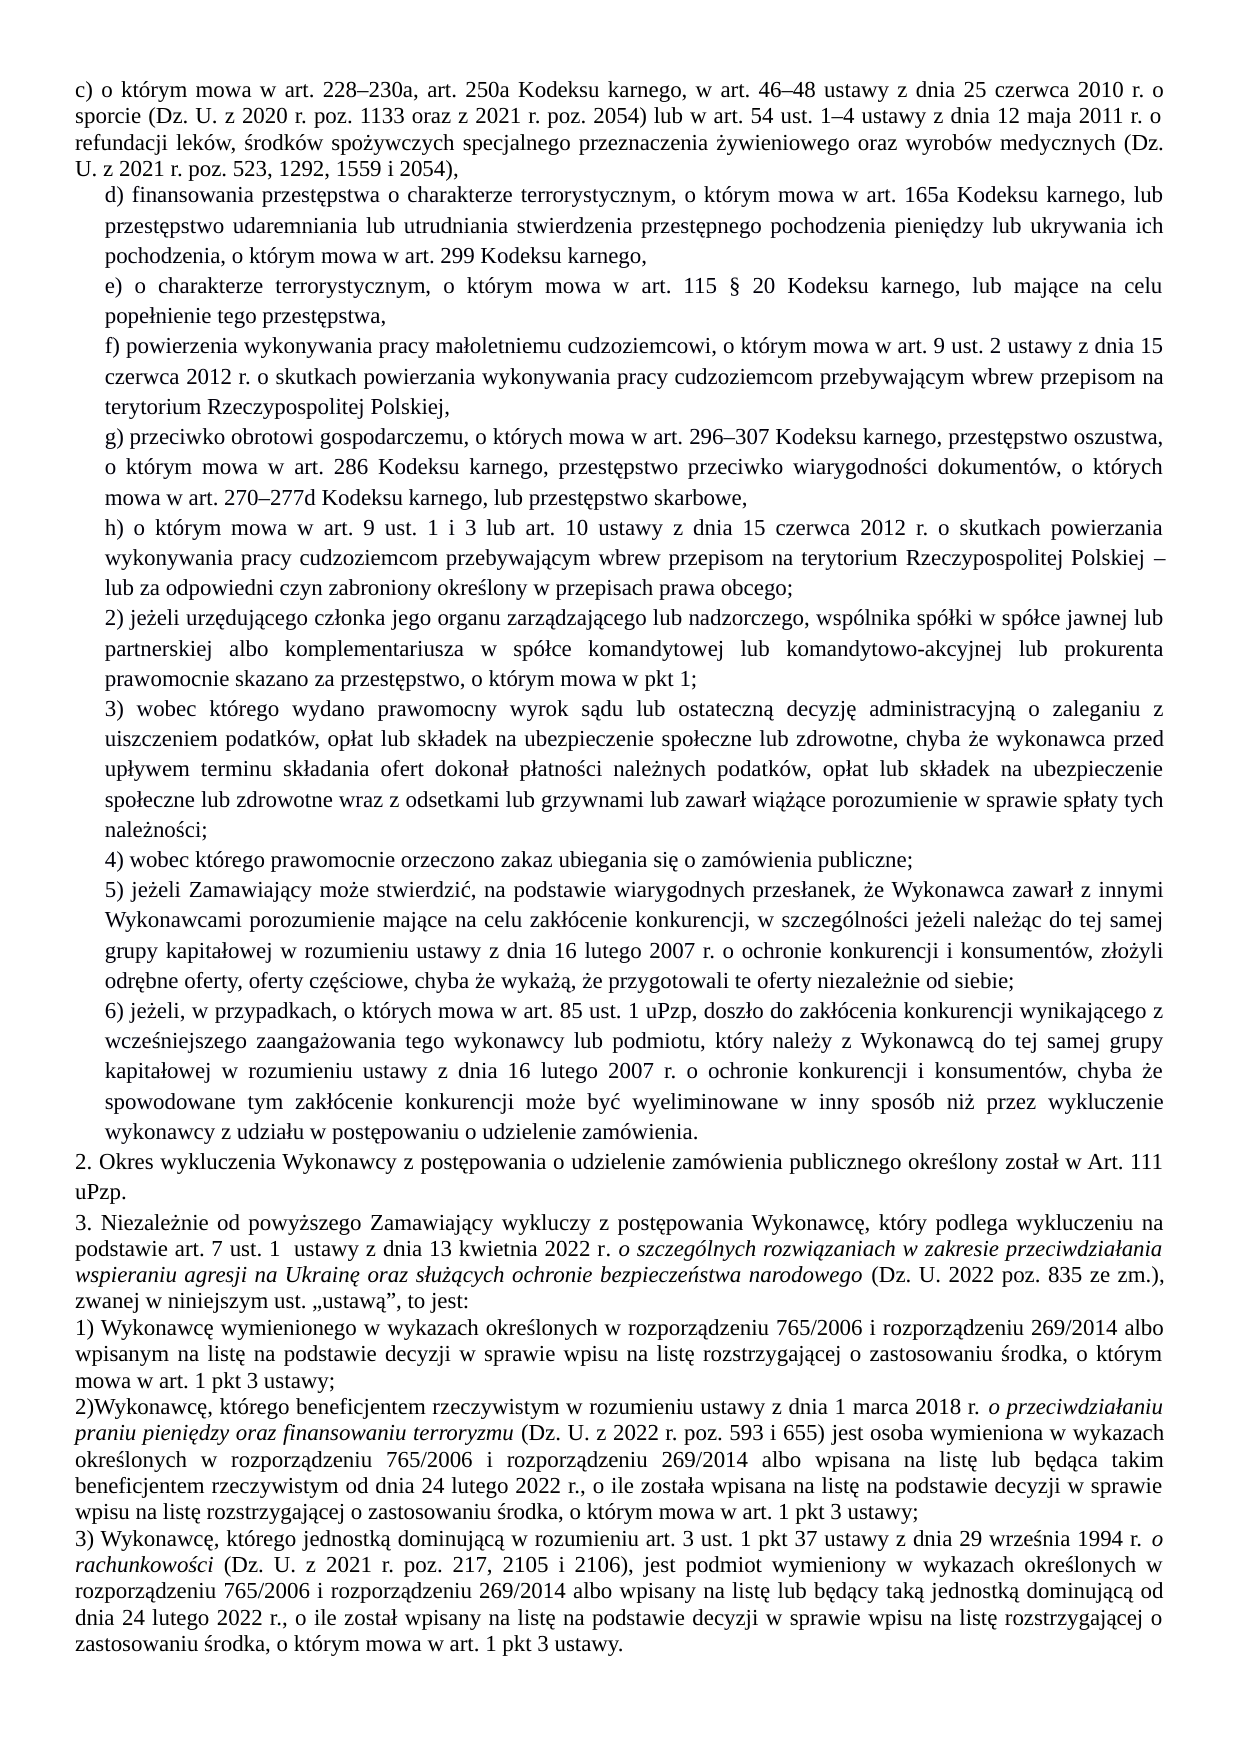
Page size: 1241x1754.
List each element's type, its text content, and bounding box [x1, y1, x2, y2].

text 4) wobec którego prawomocnie orzeczono zakaz ubiegania się o zamówienia publiczne; [104, 846, 1165, 872]
text 2. Okres wykluczenia Wykonawcy z postępowania o udzielenie zamówienia publicznego określony został w Art. 111 uPzp. [75, 1148, 1165, 1205]
text g) przeciwko obrotowi gospodarczemu, o których mowa w art. 296–307 Kodeksu karnego, przestępstwo oszustwa, o którym mowa w art. 286 Kodeksu karnego, przestępstwo przeciwko wiarygodności dokumentów, o których mowa w art. 270–277d Kodeksu karnego, lub przestępstwo skarbowe, [104, 423, 1165, 510]
text 2) jeżeli urzędującego członka jego organu zarządzającego lub nadzorczego, wspólnika spółki w spółce jawnej lub partnerskiej albo komplementariusza w spółce komandytowej lub komandytowo-akcyjnej lub prokurenta prawomocnie skazano za przestępstwo, o którym mowa w pkt 1; [104, 604, 1165, 691]
text 5) jeżeli Zamawiający może stwierdzić, na podstawie wiarygodnych przesłanek, że Wykonawca zawarł z innymi Wykonawcami porozumienie mające na celu zakłócenie konkurencji, w szczególności jeżeli należąc do tej samej grupy kapitałowej w rozumieniu ustawy z dnia 16 lutego 2007 r. o ochronie konkurencji i konsumentów, złożyli odrębne oferty, oferty częściowe, chyba że wykażą, że przygotowali te oferty niezależnie od siebie; [104, 876, 1165, 993]
text 3) Wykonawcę, którego jednostką dominującą w rozumieniu art. 3 ust. 1 pkt 37 ustawy z dnia 29 września 1994 r. o rachunkowości (Dz. U. z 2021 r. poz. 217, 2105 i 2106), jest podmiot wymieniony w wykazach określonych w rozporządzeniu 765/2006 i rozporządzeniu 269/2014 albo wpisany na listę lub będący taką jednostką dominującą od dnia 24 lutego 2022 r., o ile został wpisany na listę na podstawie decyzji w sprawie wpisu na listę rozstrzygającej o zastosowaniu środka, o którym mowa w art. 1 pkt 3 ustawy. [75, 1525, 1165, 1657]
text h) o którym mowa w art. 9 ust. 1 i 3 lub art. 10 ustawy z dnia 15 czerwca 2012 r. o skutkach powierzania wykonywania pracy cudzoziemcom przebywającym wbrew przepisom na terytorium Rzeczypospolitej Polskiej – lub za odpowiedni czyn zabroniony określony w przepisach prawa obcego; [104, 514, 1165, 601]
text 3. Niezależnie od powyższego Zamawiający wykluczy z postępowania Wykonawcę, który podlega wykluczeniu na podstawie art. 7 ust. 1 ustawy z dnia 13 kwietnia 2022 r. o szczególnych rozwiązaniach w zakresie przeciwdziałania wspieraniu agresji na Ukrainę oraz służących ochronie bezpieczeństwa narodowego (Dz. U. 2022 poz. 835 ze zm.), zwanej w niniejszym ust. „ustawą”, to jest: [75, 1208, 1165, 1314]
text f) powierzenia wykonywania pracy małoletniemu cudzoziemcowi, o którym mowa w art. 9 ust. 2 ustawy z dnia 15 czerwca 2012 r. o skutkach powierzania wykonywania pracy cudzoziemcom przebywającym wbrew przepisom na terytorium Rzeczypospolitej Polskiej, [104, 332, 1165, 419]
text c) o którym mowa w art. 228–230a, art. 250a Kodeksu karnego, w art. 46–48 ustawy z dnia 25 czerwca 2010 r. o sporcie (Dz. U. z 2020 r. poz. 1133 oraz z 2021 r. poz. 2054) lub w art. 54 ust. 1–4 ustawy z dnia 12 maja 2011 r. o refundacji leków, środków spożywczych specjalnego przeznaczenia żywieniowego oraz wyrobów medycznych (Dz. U. z 2021 r. poz. 523, 1292, 1559 i 2054), [75, 76, 1165, 181]
text 2)Wykonawcę, którego beneficjentem rzeczywistym w rozumieniu ustawy z dnia 1 marca 2018 r. o przeciwdziałaniu praniu pieniędzy oraz finansowaniu terroryzmu (Dz. U. z 2022 r. poz. 593 i 655) jest osoba wymieniona w wykazach określonych w rozporządzeniu 765/2006 i rozporządzeniu 269/2014 albo wpisana na listę lub będąca takim beneficjentem rzeczywistym od dnia 24 lutego 2022 r., o ile została wpisana na listę na podstawie decyzji w sprawie wpisu na listę rozstrzygającej o zastosowaniu środka, o którym mowa w art. 1 pkt 3 ustawy; [75, 1393, 1165, 1525]
text e) o charakterze terrorystycznym, o którym mowa w art. 115 § 20 Kodeksu karnego, lub mające na celu popełnienie tego przestępstwa, [104, 272, 1165, 329]
text d) finansowania przestępstwa o charakterze terrorystycznym, o którym mowa w art. 165a Kodeksu karnego, lub przestępstwo udaremniania lub utrudniania stwierdzenia przestępnego pochodzenia pieniędzy lub ukrywania ich pochodzenia, o którym mowa w art. 299 Kodeksu karnego, [104, 181, 1165, 268]
text 3) wobec którego wydano prawomocny wyrok sądu lub ostateczną decyzję administracyjną o zaleganiu z uiszczeniem podatków, opłat lub składek na ubezpieczenie społeczne lub zdrowotne, chyba że wykonawca przed upływem terminu składania ofert dokonał płatności należnych podatków, opłat lub składek na ubezpieczenie społeczne lub zdrowotne wraz z odsetkami lub grzywnami lub zawarł wiążące porozumienie w sprawie spłaty tych należności; [104, 695, 1165, 842]
text 6) jeżeli, w przypadkach, o których mowa w art. 85 ust. 1 uPzp, doszło do zakłócenia konkurencji wynikającego z wcześniejszego zaangażowania tego wykonawcy lub podmiotu, który należy z Wykonawcą do tej samej grupy kapitałowej w rozumieniu ustawy z dnia 16 lutego 2007 r. o ochronie konkurencji i konsumentów, chyba że spowodowane tym zakłócenie konkurencji może być wyeliminowane w inny sposób niż przez wykluczenie wykonawcy z udziału w postępowaniu o udzielenie zamówienia. [104, 997, 1165, 1144]
text 1) Wykonawcę wymienionego w wykazach określonych w rozporządzeniu 765/2006 i rozporządzeniu 269/2014 albo wpisanym na listę na podstawie decyzji w sprawie wpisu na listę rozstrzygającej o zastosowaniu środka, o którym mowa w art. 1 pkt 3 ustawy; [75, 1314, 1165, 1393]
